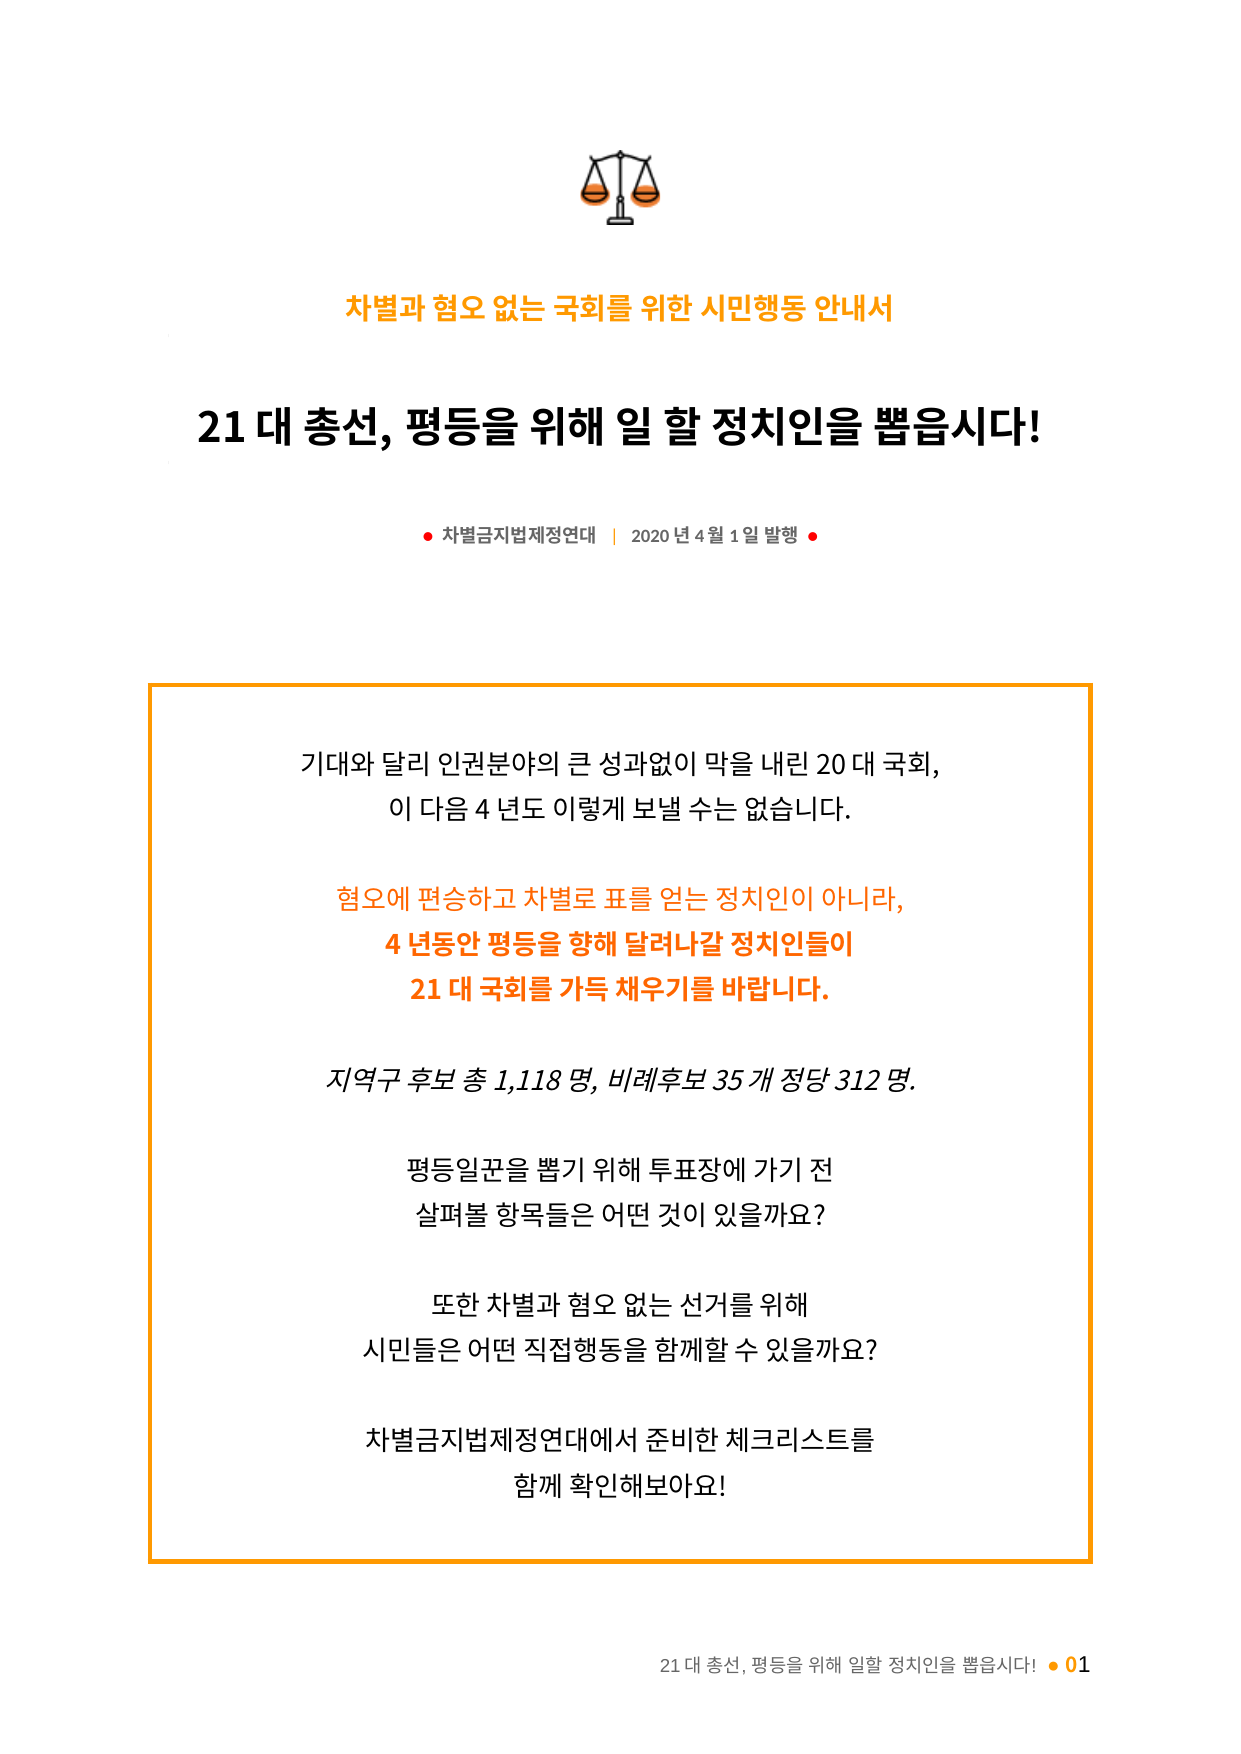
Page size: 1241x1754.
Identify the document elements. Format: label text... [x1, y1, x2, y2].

text ● 차별금지법제정연대 | 2020년 4월 1일 발행 ● [150, 524, 1090, 547]
title 21대 총선, 평등을 위해 일 할 정치인을 뽑읍시다! [150, 394, 1090, 455]
title 차별과 혐오 없는 국회를 위한 시민행동 안내서 [150, 285, 1090, 328]
table_header 기대와 달리 인권분야의 큰 성과없이 막을 내린 20대 국회, 이 다음 4년도 이렇게 보낼 수는 없습니다. 혐오에 편승하고 차별로 표를 얻는 정치인이 아니라, 4년동안 평등을 향해 달려나갈 정치인들이 21대 국회를 가득 채우기를 바랍니다. 지역구 후보 총 1,118명, 비례후보 35개 정당 312명. 평등일꾼을 뽑기 위해 투표장에 가기 전 살펴볼 항목들은 어떤 것이 있을까요? 또한 차별과 혐오 없는 선거를 위해 시민들은 어떤 직접행동을 함께할 수 있을까요? 차별금지법제정연대에서 준비한 체크리스트를 함께 확인해보아요! [152, 687, 1088, 1559]
picture [580, 150, 661, 225]
